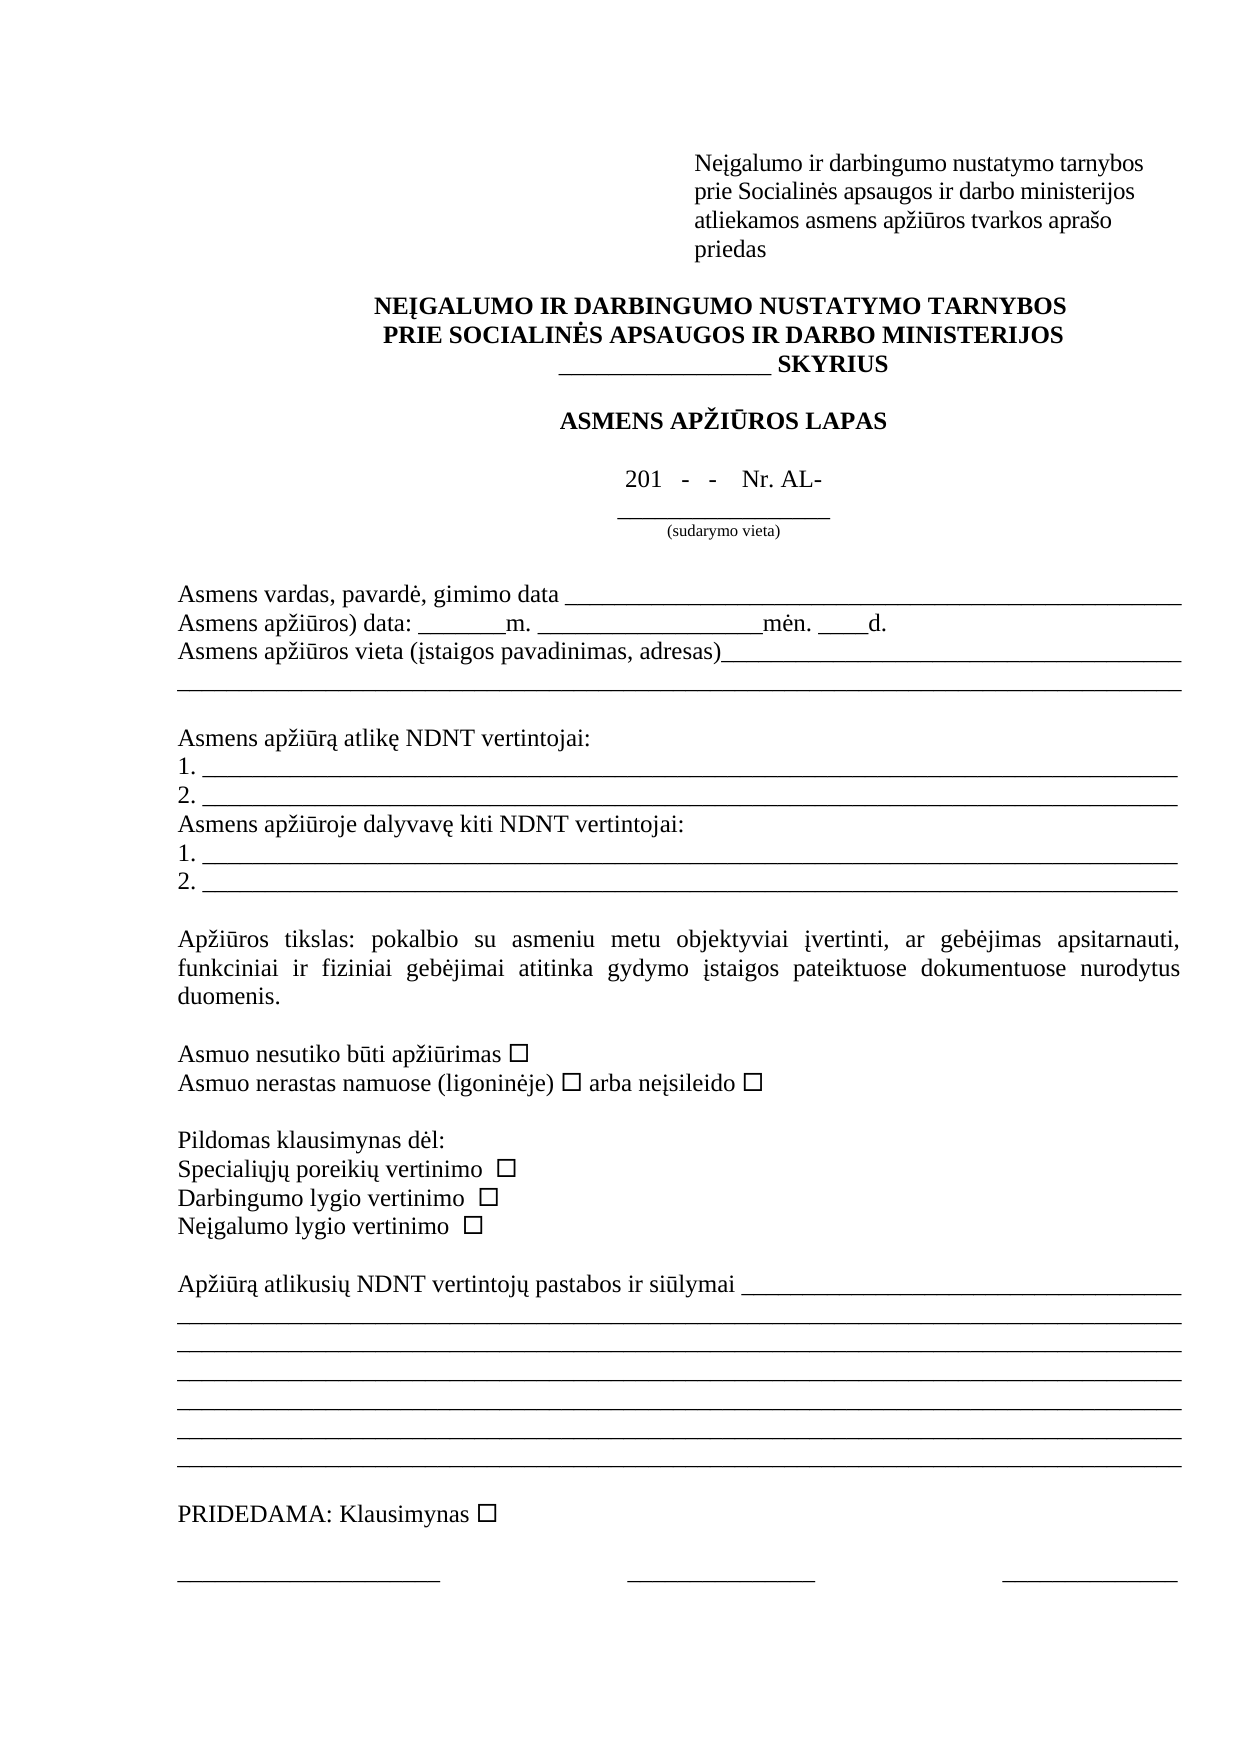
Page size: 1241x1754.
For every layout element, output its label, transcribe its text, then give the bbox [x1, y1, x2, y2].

text Asmens vardas, pavardė, gimimo data [177, 579, 1181, 608]
text 2. ______________________________________________________________________________ [177, 780, 1181, 809]
text Apžiūrą atlikusių NDNT vertintojų pastabos ir siūlymai [177, 1410, 1181, 1438]
text Apžiūrą atlikusių NDNT vertintojų pastabos ir siūlymai [177, 1352, 1181, 1380]
text 1. ______________________________________________________________________________ [177, 751, 1181, 780]
text Apžiūrą atlikusių NDNT vertintojų pastabos ir siūlymai [177, 1269, 1181, 1323]
text (sudarymo vieta) [177, 521, 1181, 550]
text Darbingumo lygio vertinimo  [177, 1183, 1181, 1211]
text Asmens apžiūros) data: _______m. __________________mėn. ____d. [177, 608, 1181, 636]
text Apžiūrą atlikusių NDNT vertintojų pastabos ir siūlymai [177, 1439, 1181, 1466]
text Neįgalumo lygio vertinimo  [177, 1211, 1181, 1240]
text NEĮGALUMO IR DARBINGUMO NUSTATYMO TARNYBOS [177, 291, 1181, 320]
text Asmens apžiūros vieta (įstaigos pavadinimas, adresas) [177, 636, 1181, 665]
text _____________________ _______________ ______________ [177, 1556, 1181, 1585]
text Apžiūros tikslas: pokalbio su asmeniu metu objektyviai įvertinti, ar gebėjimas apsitarnauti, funkciniai ir fiziniai gebėjimai atitinka gydymo įstaigos pateiktuose dokumentuose nurodytus duomenis. [177, 924, 1181, 1010]
text 201 - - Nr. AL- [177, 464, 1181, 493]
text Asmens apžiūroje dalyvavę kiti NDNT vertintojai: [177, 809, 1181, 838]
text Pildomas klausimynas dėl: [177, 1125, 1181, 1154]
text Apžiūrą atlikusių NDNT vertintojų pastabos ir siūlymai [177, 1381, 1181, 1409]
text Specialiųjų poreikių vertinimo  [177, 1154, 1181, 1183]
text _________________ SKYRIUS [177, 349, 1181, 378]
text PRIE SOCIALINĖS APSAUGOS IR DARBO MINISTERIJOS [177, 320, 1181, 349]
text _________________ [177, 493, 1181, 521]
text atliekamos asmens apžiūros tvarkos aprašo [694, 205, 1181, 234]
text PRIDEDAMA: Klausimynas  [177, 1499, 1181, 1528]
text Asmuo nesutiko būti apžiūrimas  [177, 1039, 1181, 1068]
text Apžiūrą atlikusių NDNT vertintojų pastabos ir siūlymai [177, 1324, 1181, 1351]
text priedas [177, 234, 1181, 263]
text Neįgalumo ir darbingumo nustatymo tarnybos [694, 148, 1181, 176]
text Asmuo nerastas namuose (ligoninėje)  arba neįsileido  [177, 1068, 1181, 1096]
text ASMENS APŽIŪROS LAPAS [177, 406, 1181, 435]
text 1. ______________________________________________________________________________ [177, 838, 1181, 866]
text Asmens apžiūrą atlikę NDNT vertintojai: [177, 723, 1181, 751]
text 2. ______________________________________________________________________________ [177, 866, 1181, 895]
text prie Socialinės apsaugos ir darbo ministerijos [694, 176, 1181, 205]
